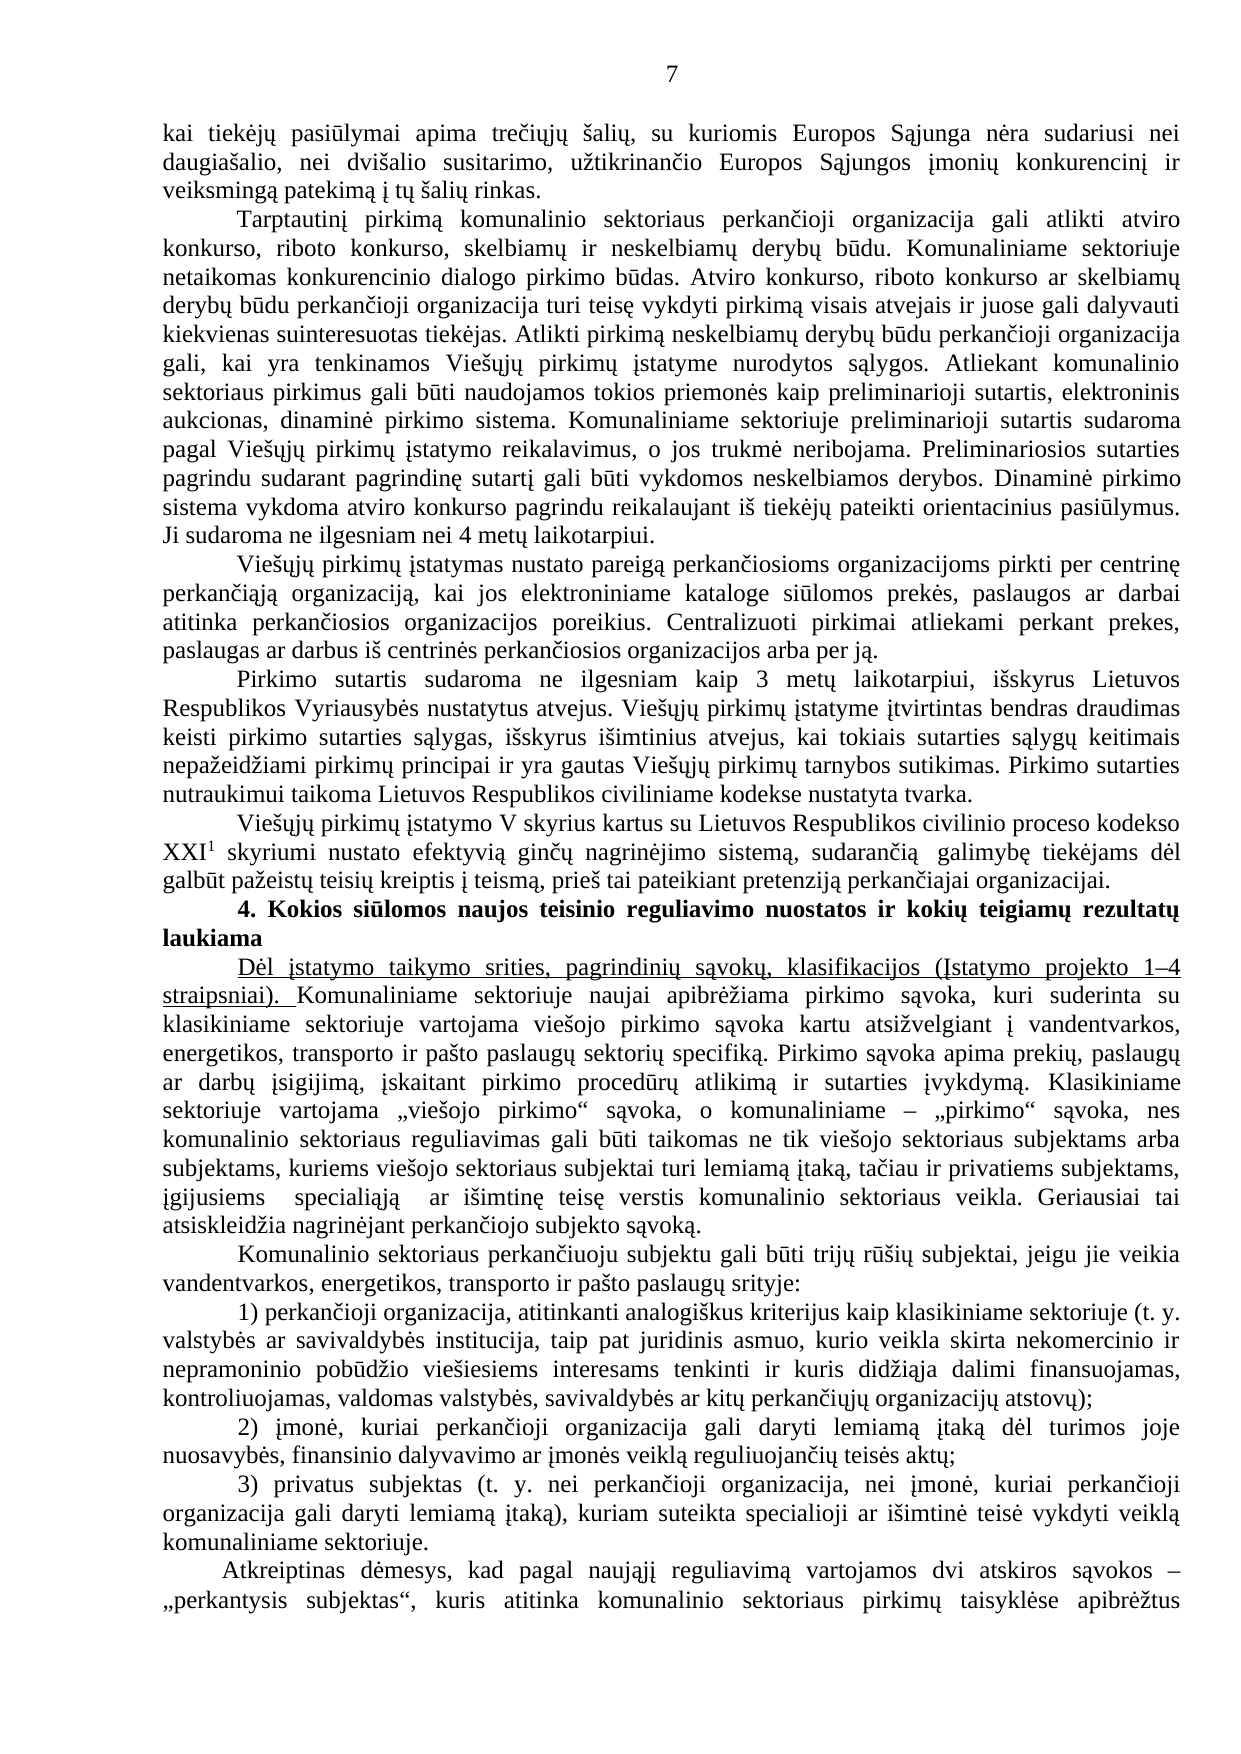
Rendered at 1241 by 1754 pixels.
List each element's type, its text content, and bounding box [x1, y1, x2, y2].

text 2) įmonė, kuriai perkančioji organizacija gali daryti lemiamą įtaką dėl turimos joje nuosavybės, finansinio dalyvavimo ar įmonės veiklą reguliuojančių teisės aktų; [162, 1412, 1181, 1469]
text Pirkimo sutartis sudaroma ne ilgesniam kaip 3 metų laikotarpiui, išskyrus Lietuvos Respublikos Vyriausybės nustatytus atvejus. Viešųjų pirkimų įstatyme įtvirtintas bendras draudimas keisti pirkimo sutarties sąlygas, išskyrus išimtinius atvejus, kai tokiais sutarties sąlygų keitimais nepažeidžiami pirkimų principai ir yra gautas Viešųjų pirkimų tarnybos sutikimas. Pirkimo sutarties nutraukimui taikoma Lietuvos Respublikos civiliniame kodekse nustatyta tvarka. [162, 664, 1181, 808]
text kai tiekėjų pasiūlymai apima trečiųjų šalių, su kuriomis Europos Sąjunga nėra sudariusi nei daugiašalio, nei dvišalio susitarimo, užtikrinančio Europos Sąjungos įmonių konkurencinį ir veiksmingą patekimą į tų šalių rinkas. [162, 118, 1181, 204]
text Viešųjų pirkimų įstatymas nustato pareigą perkančiosioms organizacijoms pirkti per centrinę perkančiąją organizaciją, kai jos elektroniniame kataloge siūlomos prekės, paslaugos ar darbai atitinka perkančiosios organizacijos poreikius. Centralizuoti pirkimai atliekami perkant prekes, paslaugas ar darbus iš centrinės perkančiosios organizacijos arba per ją. [162, 549, 1181, 664]
text Dėl įstatymo taikymo srities, pagrindinių sąvokų, klasifikacijos (Įstatymo projekto 1–4 straipsniai). Komunaliniame sektoriuje naujai apibrėžiama pirkimo sąvoka, kuri suderinta su klasikiniame sektoriuje vartojama viešojo pirkimo sąvoka kartu atsižvelgiant į vandentvarkos, energetikos, transporto ir pašto paslaugų sektorių specifiką. Pirkimo sąvoka apima prekių, paslaugų ar darbų įsigijimą, įskaitant pirkimo procedūrų atlikimą ir sutarties įvykdymą. Klasikiniame sektoriuje vartojama „viešojo pirkimo“ sąvoka, o komunaliniame – „pirkimo“ sąvoka, nes komunalinio sektoriaus reguliavimas gali būti taikomas ne tik viešojo sektoriaus subjektams arba subjektams, kuriems viešojo sektoriaus subjektai turi lemiamą įtaką, tačiau ir privatiems subjektams, įgijusiems specialiąją ar išimtinę teisę verstis komunalinio sektoriaus veikla. Geriausiai tai atsiskleidžia nagrinėjant perkančiojo subjekto sąvoką. [162, 952, 1181, 1239]
text Viešųjų pirkimų įstatymo V skyrius kartus su Lietuvos Respublikos civilinio proceso kodekso XXI1 skyriumi nustato efektyvią ginčų nagrinėjimo sistemą, sudarančią galimybę tiekėjams dėl galbūt pažeistų teisių kreiptis į teismą, prieš tai pateikiant pretenziją perkančiajai organizacijai. [162, 808, 1181, 894]
text Tarptautinį pirkimą komunalinio sektoriaus perkančioji organizacija gali atlikti atviro konkurso, riboto konkurso, skelbiamų ir neskelbiamų derybų būdu. Komunaliniame sektoriuje netaikomas konkurencinio dialogo pirkimo būdas. Atviro konkurso, riboto konkurso ar skelbiamų derybų būdu perkančioji organizacija turi teisę vykdyti pirkimą visais atvejais ir juose gali dalyvauti kiekvienas suinteresuotas tiekėjas. Atlikti pirkimą neskelbiamų derybų būdu perkančioji organizacija gali, kai yra tenkinamos Viešųjų pirkimų įstatyme nurodytos sąlygos. Atliekant komunalinio sektoriaus pirkimus gali būti naudojamos tokios priemonės kaip preliminarioji sutartis, elektroninis aukcionas, dinaminė pirkimo sistema. Komunaliniame sektoriuje preliminarioji sutartis sudaroma pagal Viešųjų pirkimų įstatymo reikalavimus, o jos trukmė neribojama. Preliminariosios sutarties pagrindu sudarant pagrindinę sutartį gali būti vykdomos neskelbiamos derybos. Dinaminė pirkimo sistema vykdoma atviro konkurso pagrindu reikalaujant iš tiekėjų pateikti orientacinius pasiūlymus. Ji sudaroma ne ilgesniam nei 4 metų laikotarpiui. [162, 204, 1181, 549]
text 3) privatus subjektas (t. y. nei perkančioji organizacija, nei įmonė, kuriai perkančioji organizacija gali daryti lemiamą įtaką), kuriam suteikta specialioji ar išimtinė teisė vykdyti veiklą komunaliniame sektoriuje. [162, 1469, 1181, 1556]
text Komunalinio sektoriaus perkančiuoju subjektu gali būti trijų rūšių subjektai, jeigu jie veikia vandentvarkos, energetikos, transporto ir pašto paslaugų srityje: [162, 1239, 1181, 1297]
text 4. Kokios siūlomos naujos teisinio reguliavimo nuostatos ir kokių teigiamų rezultatų laukiama [162, 894, 1181, 952]
text 1) perkančioji organizacija, atitinkanti analogiškus kriterijus kaip klasikiniame sektoriuje (t. y. valstybės ar savivaldybės institucija, taip pat juridinis asmuo, kurio veikla skirta nekomercinio ir nepramoninio pobūdžio viešiesiems interesams tenkinti ir kuris didžiąja dalimi finansuojamas, kontroliuojamas, valdomas valstybės, savivaldybės ar kitų perkančiųjų organizacijų atstovų); [162, 1297, 1181, 1412]
text Atkreiptinas dėmesys, kad pagal naująjį reguliavimą vartojamos dvi atskiros sąvokos – „perkantysis subjektas“, kuris atitinka komunalinio sektoriaus pirkimų taisyklėse apibrėžtus [162, 1556, 1181, 1613]
